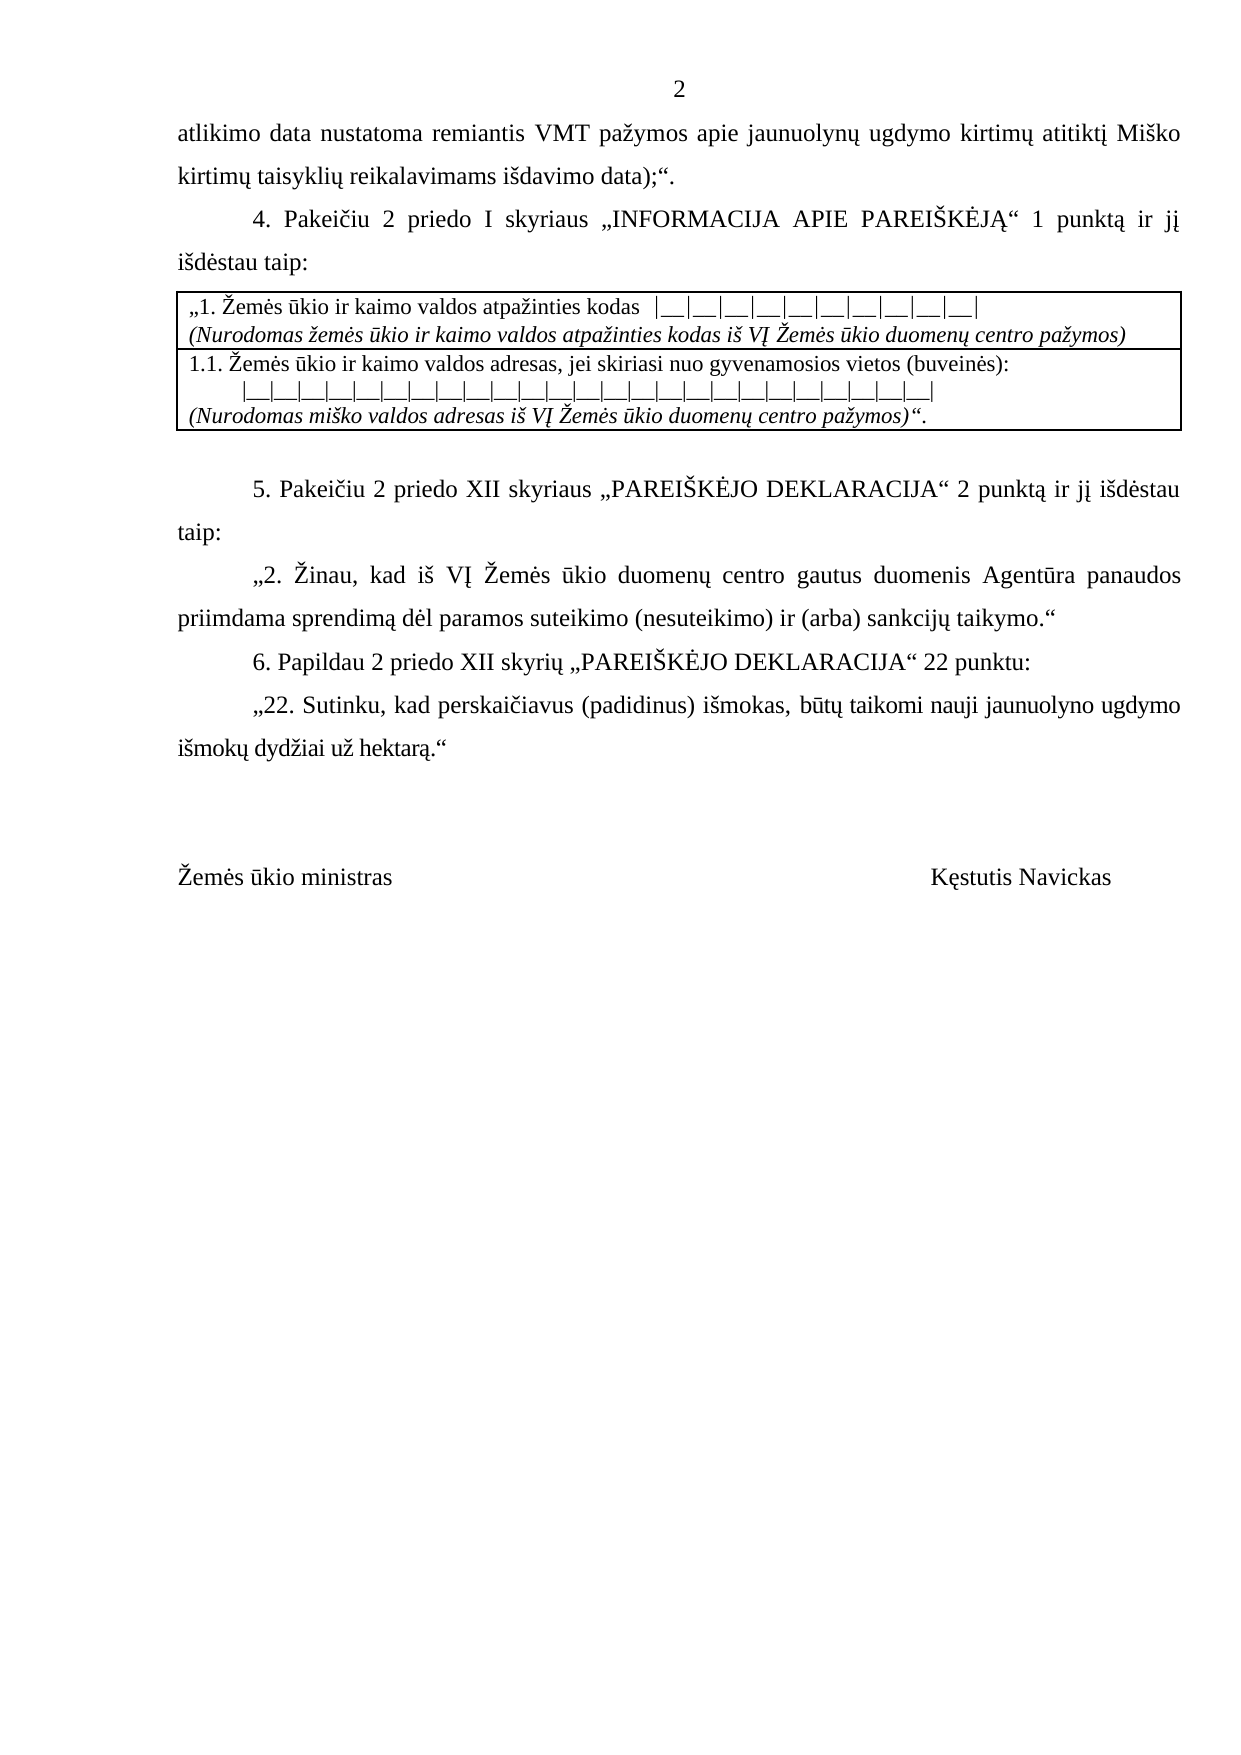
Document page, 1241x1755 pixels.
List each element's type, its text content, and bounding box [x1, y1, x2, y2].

text Žemės ūkio ministras Kęstutis Navickas [177, 862, 1181, 891]
text 6. Papildau 2 priedo XII skyrių „PAREIŠKĖJO DEKLARACIJA“ 22 punktu: [177, 647, 1181, 675]
text 4. Pakeičiu 2 priedo I skyriaus „INFORMACIJA APIE PAREIŠKĖJĄ“ 1 punktą ir jį išdėstau taip: [177, 204, 1181, 276]
text atlikimo data nustatoma remiantis VMT pažymos apie jaunuolynų ugdymo kirtimų atitiktį Miško kirtimų taisyklių reikalavimams išdavimo data);“. [177, 118, 1181, 190]
table_header „1. Žemės ūkio ir kaimo valdos atpažinties kodas __________ (Nurodomas žemės ūkio ir kaimo valdos atpažinties kodas iš VĮ Žemės ūkio duomenų centro pažymos) [178, 293, 1180, 348]
text 5. Pakeičiu 2 priedo XII skyriaus „PAREIŠKĖJO DEKLARACIJA“ 2 punktą ir jį išdėstau taip: [177, 474, 1181, 546]
text „2. Žinau, kad iš VĮ Žemės ūkio duomenų centro gautus duomenis Agentūra panaudos priimdama sprendimą dėl paramos suteikimo (nesuteikimo) ir (arba) sankcijų taikymo.“ [177, 560, 1181, 632]
text „22. Sutinku, kad perskaičiavus (padidinus) išmokas, būtų taikomi nauji jaunuolyno ugdymo išmokų dydžiai už hektarą.“ [177, 690, 1181, 762]
table_cell 1.1. Žemės ūkio ir kaimo valdos adresas, jei skiriasi nuo gyvenamosios vietos (buveinės): |__|__|__|__|__|__|__|__|__|__|__|__|__|__|__|__|__|__|__|__|__|__|__|__|__| (Nurodomas miško valdos adresas iš VĮ Žemės ūkio duomenų centro pažymos)“. [178, 350, 1180, 429]
